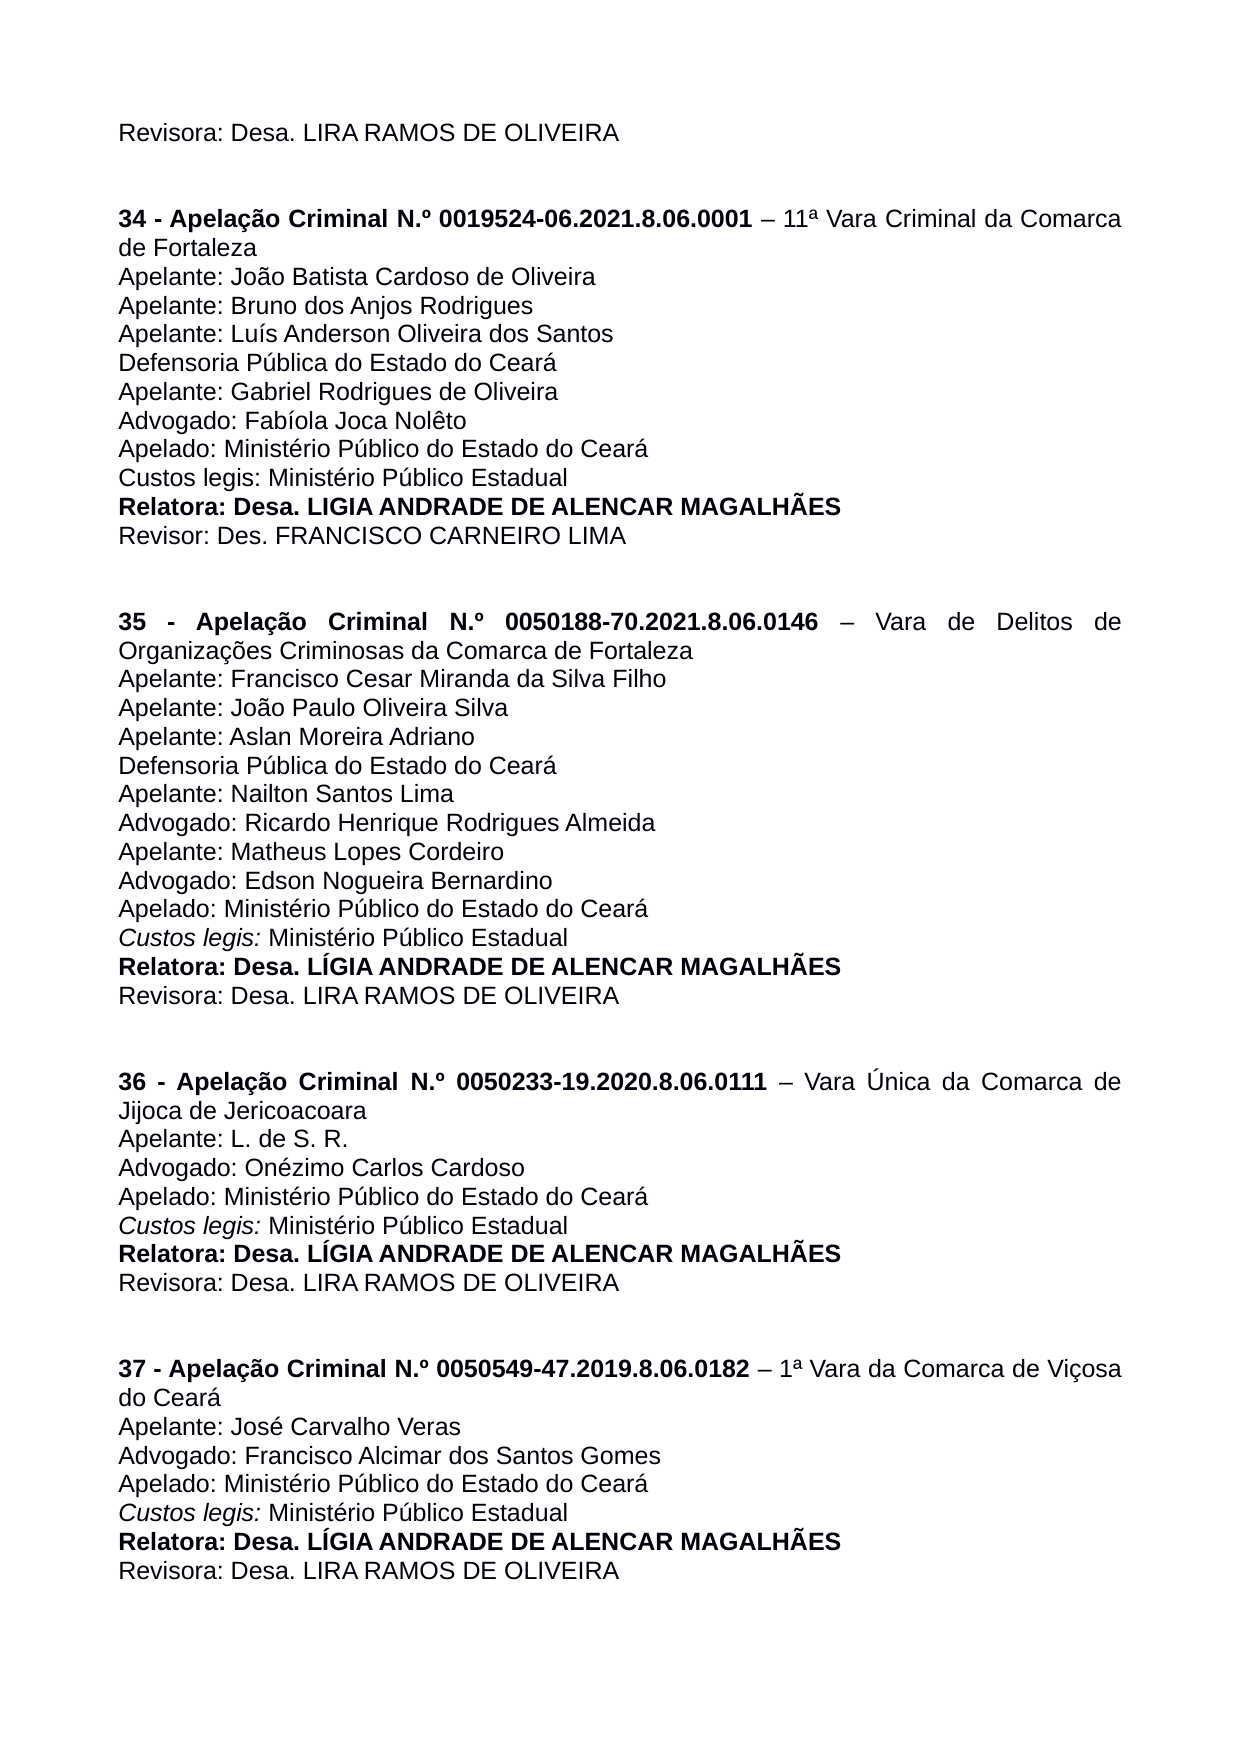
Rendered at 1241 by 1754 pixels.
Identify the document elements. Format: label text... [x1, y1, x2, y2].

text Apelante: Francisco Cesar Miranda da Silva Filho [118, 664, 1122, 693]
text Revisora: Desa. LIRA RAMOS DE OLIVEIRA [118, 1268, 1122, 1297]
text Defensoria Pública do Estado do Ceará [118, 751, 1122, 779]
text Advogado: Fabíola Joca Nolêto [118, 406, 1122, 434]
text Apelado: Ministério Público do Estado do Ceará [118, 434, 1122, 463]
text Revisora: Desa. LIRA RAMOS DE OLIVEIRA [118, 981, 1122, 1009]
text 35 - Apelação Criminal N.º 0050188-70.2021.8.06.0146 – Vara de Delitos de Organizações Criminosas da Comarca de Fortaleza [118, 607, 1122, 664]
text Apelante: José Carvalho Veras [118, 1412, 1122, 1441]
text Advogado: Ricardo Henrique Rodrigues Almeida [118, 808, 1122, 837]
text Revisora: Desa. LIRA RAMOS DE OLIVEIRA [118, 1556, 1122, 1584]
text 37 - Apelação Criminal N.º 0050549-47.2019.8.06.0182 – 1ª Vara da Comarca de Viçosa do Ceará [118, 1354, 1122, 1412]
text Custos legis: Ministério Público Estadual [118, 923, 1122, 952]
text Relatora: Desa. LIGIA ANDRADE DE ALENCAR MAGALHÃES [118, 492, 1122, 521]
text Apelante: Bruno dos Anjos Rodrigues [118, 291, 1122, 319]
text Custos legis: Ministério Público Estadual [118, 1498, 1122, 1527]
text Revisor: Des. FRANCISCO CARNEIRO LIMA [118, 521, 1122, 549]
text Apelante: Nailton Santos Lima [118, 779, 1122, 808]
text Apelante: João Paulo Oliveira Silva [118, 693, 1122, 722]
text Advogado: Onézimo Carlos Cardoso [118, 1153, 1122, 1182]
text 34 - Apelação Criminal N.º 0019524-06.2021.8.06.0001 – 11ª Vara Criminal da Comarca de Fortaleza [118, 204, 1122, 262]
text Advogado: Francisco Alcimar dos Santos Gomes [118, 1441, 1122, 1469]
text Apelado: Ministério Público do Estado do Ceará [118, 1182, 1122, 1211]
text Advogado: Edson Nogueira Bernardino [118, 866, 1122, 894]
text Custos legis: Ministério Público Estadual [118, 1211, 1122, 1239]
text Apelado: Ministério Público do Estado do Ceará [118, 1469, 1122, 1498]
text Defensoria Pública do Estado do Ceará [118, 348, 1122, 377]
text Relatora: Desa. LÍGIA ANDRADE DE ALENCAR MAGALHÃES [118, 1527, 1122, 1556]
text Relatora: Desa. LÍGIA ANDRADE DE ALENCAR MAGALHÃES [118, 952, 1122, 981]
text Apelante: Aslan Moreira Adriano [118, 722, 1122, 751]
text Revisora: Desa. LIRA RAMOS DE OLIVEIRA [118, 118, 1122, 147]
text Apelante: L. de S. R. [118, 1124, 1122, 1153]
text Relatora: Desa. LÍGIA ANDRADE DE ALENCAR MAGALHÃES [118, 1239, 1122, 1268]
text Apelante: Matheus Lopes Cordeiro [118, 837, 1122, 866]
text Apelado: Ministério Público do Estado do Ceará [118, 894, 1122, 923]
text Apelante: Gabriel Rodrigues de Oliveira [118, 377, 1122, 406]
text Apelante: João Batista Cardoso de Oliveira [118, 262, 1122, 291]
text 36 - Apelação Criminal N.º 0050233-19.2020.8.06.0111 – Vara Única da Comarca de Jijoca de Jericoacoara [118, 1067, 1122, 1124]
text Custos legis: Ministério Público Estadual [118, 463, 1122, 492]
text Apelante: Luís Anderson Oliveira dos Santos [118, 319, 1122, 348]
